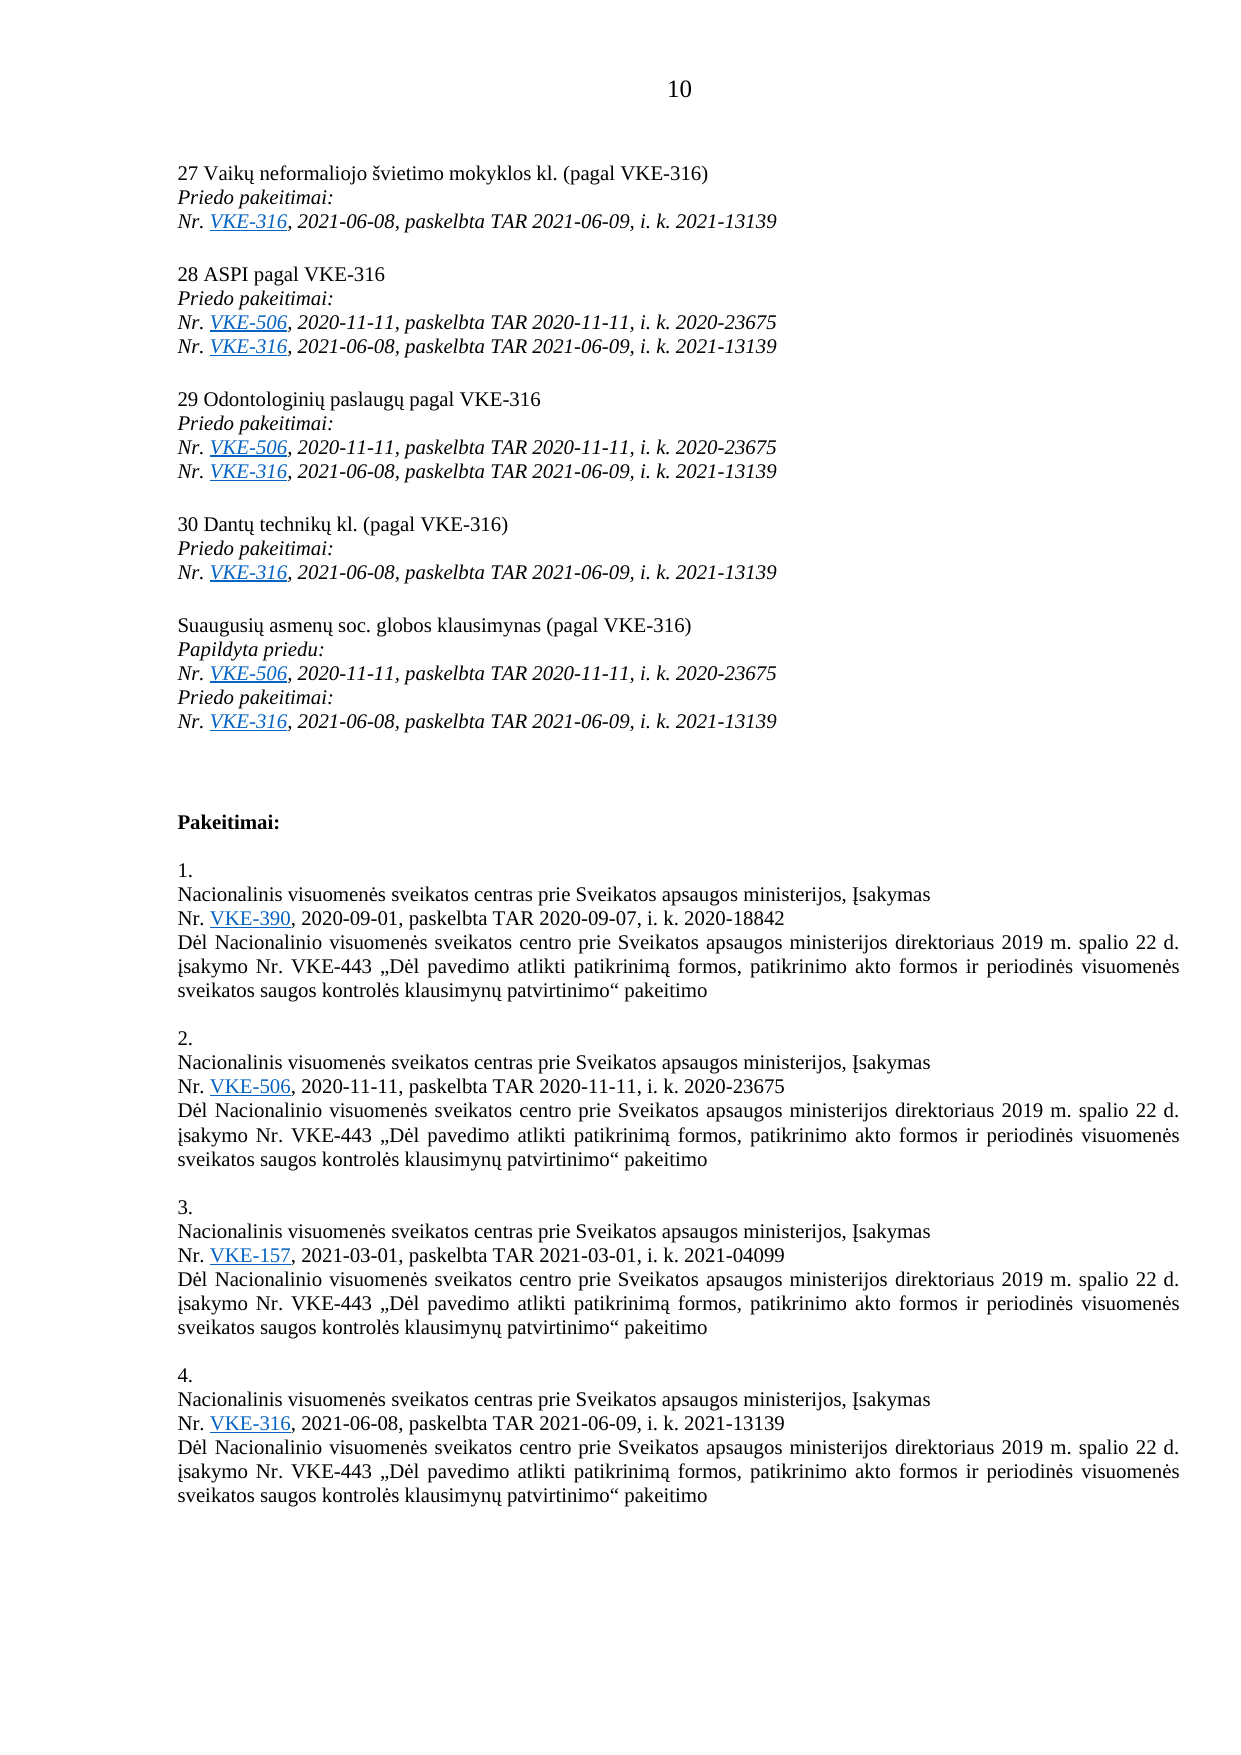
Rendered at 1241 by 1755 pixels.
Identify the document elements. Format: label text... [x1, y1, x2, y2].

text 28 ASPI pagal VKE-316 [177, 262, 1181, 286]
text Nr. VKE-316, 2021-06-08, paskelbta TAR 2021-06-09, i. k. 2021-13139 [177, 1411, 1181, 1435]
text Nr. VKE-157, 2021-03-01, paskelbta TAR 2021-03-01, i. k. 2021-04099 [177, 1243, 1181, 1267]
text Dėl Nacionalinio visuomenės sveikatos centro prie Sveikatos apsaugos ministerijos direktoriaus 2019 m. spalio 22 d. įsakymo Nr. VKE-443 „Dėl pavedimo atlikti patikrinimą formos, patikrinimo akto formos ir periodinės visuomenės sveikatos saugos kontrolės klausimynų patvirtinimo“ pakeitimo [177, 930, 1181, 1002]
text 4. [177, 1363, 1181, 1387]
text Priedo pakeitimai: [177, 685, 1181, 709]
text Nacionalinis visuomenės sveikatos centras prie Sveikatos apsaugos ministerijos, Įsakymas [177, 1387, 1181, 1411]
text Nr. VKE-390, 2020-09-01, paskelbta TAR 2020-09-07, i. k. 2020-18842 [177, 906, 1181, 930]
text Nr. VKE-316, 2021-06-08, paskelbta TAR 2021-06-09, i. k. 2021-13139 [177, 560, 1181, 584]
text 1. [177, 858, 1181, 882]
text Suaugusių asmenų soc. globos klausimynas (pagal VKE-316) [177, 612, 1181, 637]
text 30 Dantų technikų kl. (pagal VKE-316) [177, 512, 1181, 536]
text Nr. VKE-316, 2021-06-08, paskelbta TAR 2021-06-09, i. k. 2021-13139 [177, 334, 1181, 358]
text Nr. VKE-506, 2020-11-11, paskelbta TAR 2020-11-11, i. k. 2020-23675 [177, 310, 1181, 334]
text Nr. VKE-506, 2020-11-11, paskelbta TAR 2020-11-11, i. k. 2020-23675 [177, 661, 1181, 685]
text Pakeitimai: [177, 810, 1181, 834]
text 2. [177, 1026, 1181, 1050]
text Dėl Nacionalinio visuomenės sveikatos centro prie Sveikatos apsaugos ministerijos direktoriaus 2019 m. spalio 22 d. įsakymo Nr. VKE-443 „Dėl pavedimo atlikti patikrinimą formos, patikrinimo akto formos ir periodinės visuomenės sveikatos saugos kontrolės klausimynų patvirtinimo“ pakeitimo [177, 1435, 1181, 1507]
text Nr. VKE-316, 2021-06-08, paskelbta TAR 2021-06-09, i. k. 2021-13139 [177, 209, 1181, 233]
text Nr. VKE-316, 2021-06-08, paskelbta TAR 2021-06-09, i. k. 2021-13139 [177, 459, 1181, 483]
text Priedo pakeitimai: [177, 536, 1181, 560]
text 29 Odontologinių paslaugų pagal VKE-316 [177, 387, 1181, 411]
text Priedo pakeitimai: [177, 286, 1181, 310]
text Nr. VKE-506, 2020-11-11, paskelbta TAR 2020-11-11, i. k. 2020-23675 [177, 1074, 1181, 1098]
text Nacionalinis visuomenės sveikatos centras prie Sveikatos apsaugos ministerijos, Įsakymas [177, 1219, 1181, 1243]
text 3. [177, 1195, 1181, 1219]
text Nacionalinis visuomenės sveikatos centras prie Sveikatos apsaugos ministerijos, Įsakymas [177, 882, 1181, 906]
text Priedo pakeitimai: [177, 411, 1181, 435]
text Priedo pakeitimai: [177, 185, 1181, 209]
text 27 Vaikų neformaliojo švietimo mokyklos kl. (pagal VKE-316) [177, 161, 1181, 185]
text Nr. VKE-316, 2021-06-08, paskelbta TAR 2021-06-09, i. k. 2021-13139 [177, 709, 1181, 733]
text Nr. VKE-506, 2020-11-11, paskelbta TAR 2020-11-11, i. k. 2020-23675 [177, 435, 1181, 459]
text Nacionalinis visuomenės sveikatos centras prie Sveikatos apsaugos ministerijos, Įsakymas [177, 1050, 1181, 1074]
text Dėl Nacionalinio visuomenės sveikatos centro prie Sveikatos apsaugos ministerijos direktoriaus 2019 m. spalio 22 d. įsakymo Nr. VKE-443 „Dėl pavedimo atlikti patikrinimą formos, patikrinimo akto formos ir periodinės visuomenės sveikatos saugos kontrolės klausimynų patvirtinimo“ pakeitimo [177, 1267, 1181, 1339]
text Dėl Nacionalinio visuomenės sveikatos centro prie Sveikatos apsaugos ministerijos direktoriaus 2019 m. spalio 22 d. įsakymo Nr. VKE-443 „Dėl pavedimo atlikti patikrinimą formos, patikrinimo akto formos ir periodinės visuomenės sveikatos saugos kontrolės klausimynų patvirtinimo“ pakeitimo [177, 1098, 1181, 1171]
text Papildyta priedu: [177, 637, 1181, 661]
